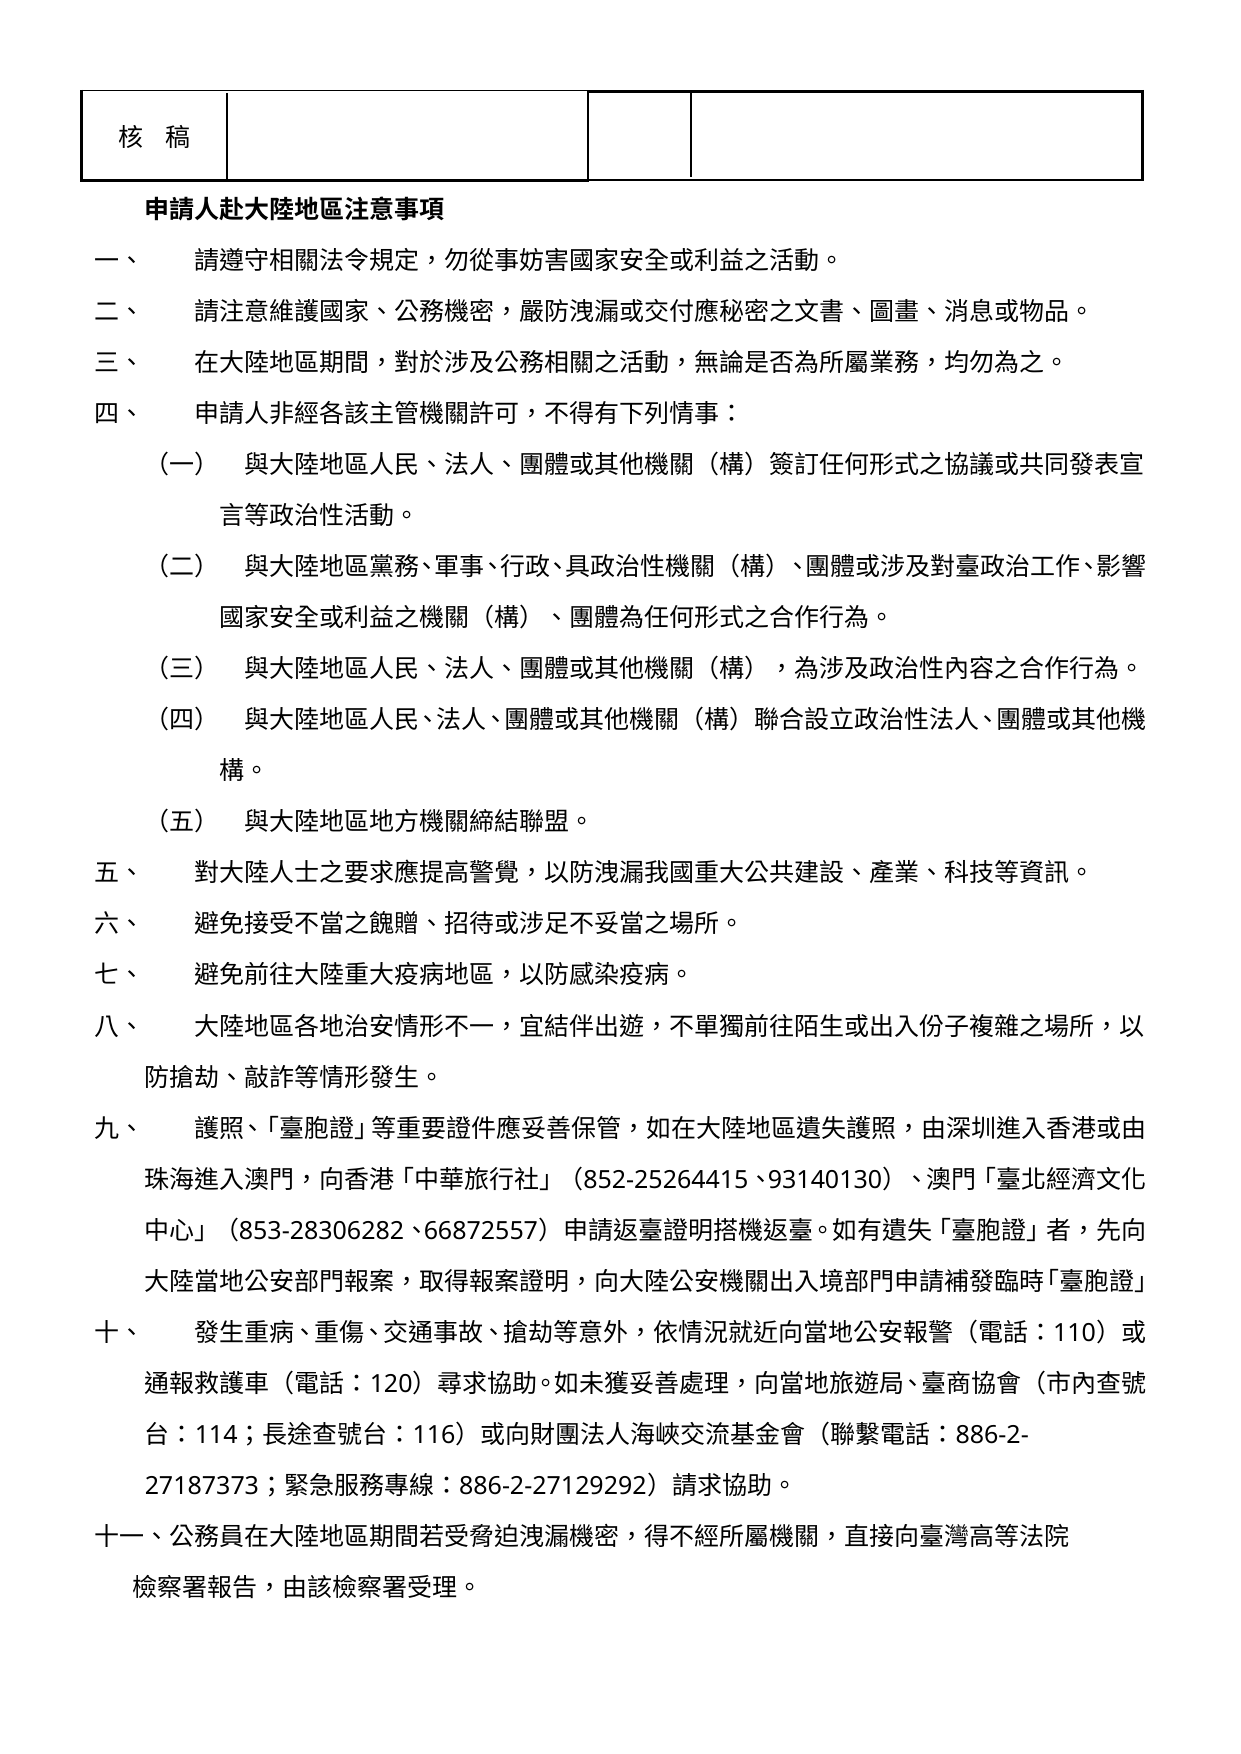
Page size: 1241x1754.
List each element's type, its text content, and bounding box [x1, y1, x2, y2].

list 與大陸地區黨務、軍事、行政、具政治性機關（構）、團體或涉及對臺政治工作、影響國家安全或利益之機關（構）、團體為任何形式之合作行為。 [144, 539, 1146, 641]
text 十一、公務員在大陸地區期間若受脅迫洩漏機密，得不經所屬機關，直接向臺灣高等法院 檢察署報告，由該檢察署受理。 [94, 1509, 1146, 1611]
list 對大陸人士之要求應提高警覺，以防洩漏我國重大公共建設、產業、科技等資訊。 [94, 846, 1146, 897]
table_cell 核 稿 [83, 91, 227, 179]
table_cell [227, 91, 587, 179]
list 與大陸地區人民、法人、團體或其他機關（構）聯合設立政治性法人、團體或其他機構。 [144, 692, 1146, 794]
table_cell [691, 93, 1141, 179]
list 請遵守相關法令規定，勿從事妨害國家安全或利益之活動。 [94, 233, 1146, 284]
list 避免前往大陸重大疫病地區，以防感染疫病。 [94, 948, 1146, 999]
list 在大陸地區期間，對於涉及公務相關之活動，無論是否為所屬業務，均勿為之。 [94, 335, 1146, 386]
list 發生重病、重傷、交通事故、搶劫等意外，依情況就近向當地公安報警（電話：110）或通報救護車（電話：120）尋求協助。如未獲妥善處理，向當地旅遊局、臺商協會（市內查號台：114；長途查號台：116）或向財團法人海峽交流基金會（聯繫電話：886-2-27187373；緊急服務專線：886-2-27129292）請求協助。 [94, 1305, 1146, 1509]
list 與大陸地區人民、法人、團體或其他機關（構）簽訂任何形式之協議或共同發表宣言等政治性活動。 [144, 437, 1146, 539]
list 護照、「臺胞證」等重要證件應妥善保管，如在大陸地區遺失護照，由深圳進入香港或由珠海進入澳門，向香港「中華旅行社」（852-25264415、93140130）、澳門「臺北經濟文化中心」（853-28306282、66872557）申請返臺證明搭機返臺。如有遺失「臺胞證」者，先向大陸當地公安部門報案，取得報案證明，向大陸公安機關出入境部門申請補發臨時「臺胞證」。 [94, 1101, 1146, 1305]
list 請注意維護國家、公務機密，嚴防洩漏或交付應秘密之文書、圖畫、消息或物品。 [94, 284, 1146, 335]
table_cell [589, 93, 691, 179]
list 與大陸地區地方機關締結聯盟。 [144, 794, 1146, 846]
list 避免接受不當之餽贈、招待或涉足不妥當之場所。 [94, 897, 1146, 948]
list 申請人非經各該主管機關許可，不得有下列情事： [94, 386, 1146, 437]
list 與大陸地區人民、法人、團體或其他機關（構），為涉及政治性內容之合作行為。 [144, 641, 1146, 692]
list 大陸地區各地治安情形不一，宜結伴出遊，不單獨前往陌生或出入份子複雜之場所，以防搶劫、敲詐等情形發生。 [94, 999, 1146, 1101]
text 申請人赴大陸地區注意事項 [94, 182, 1146, 233]
